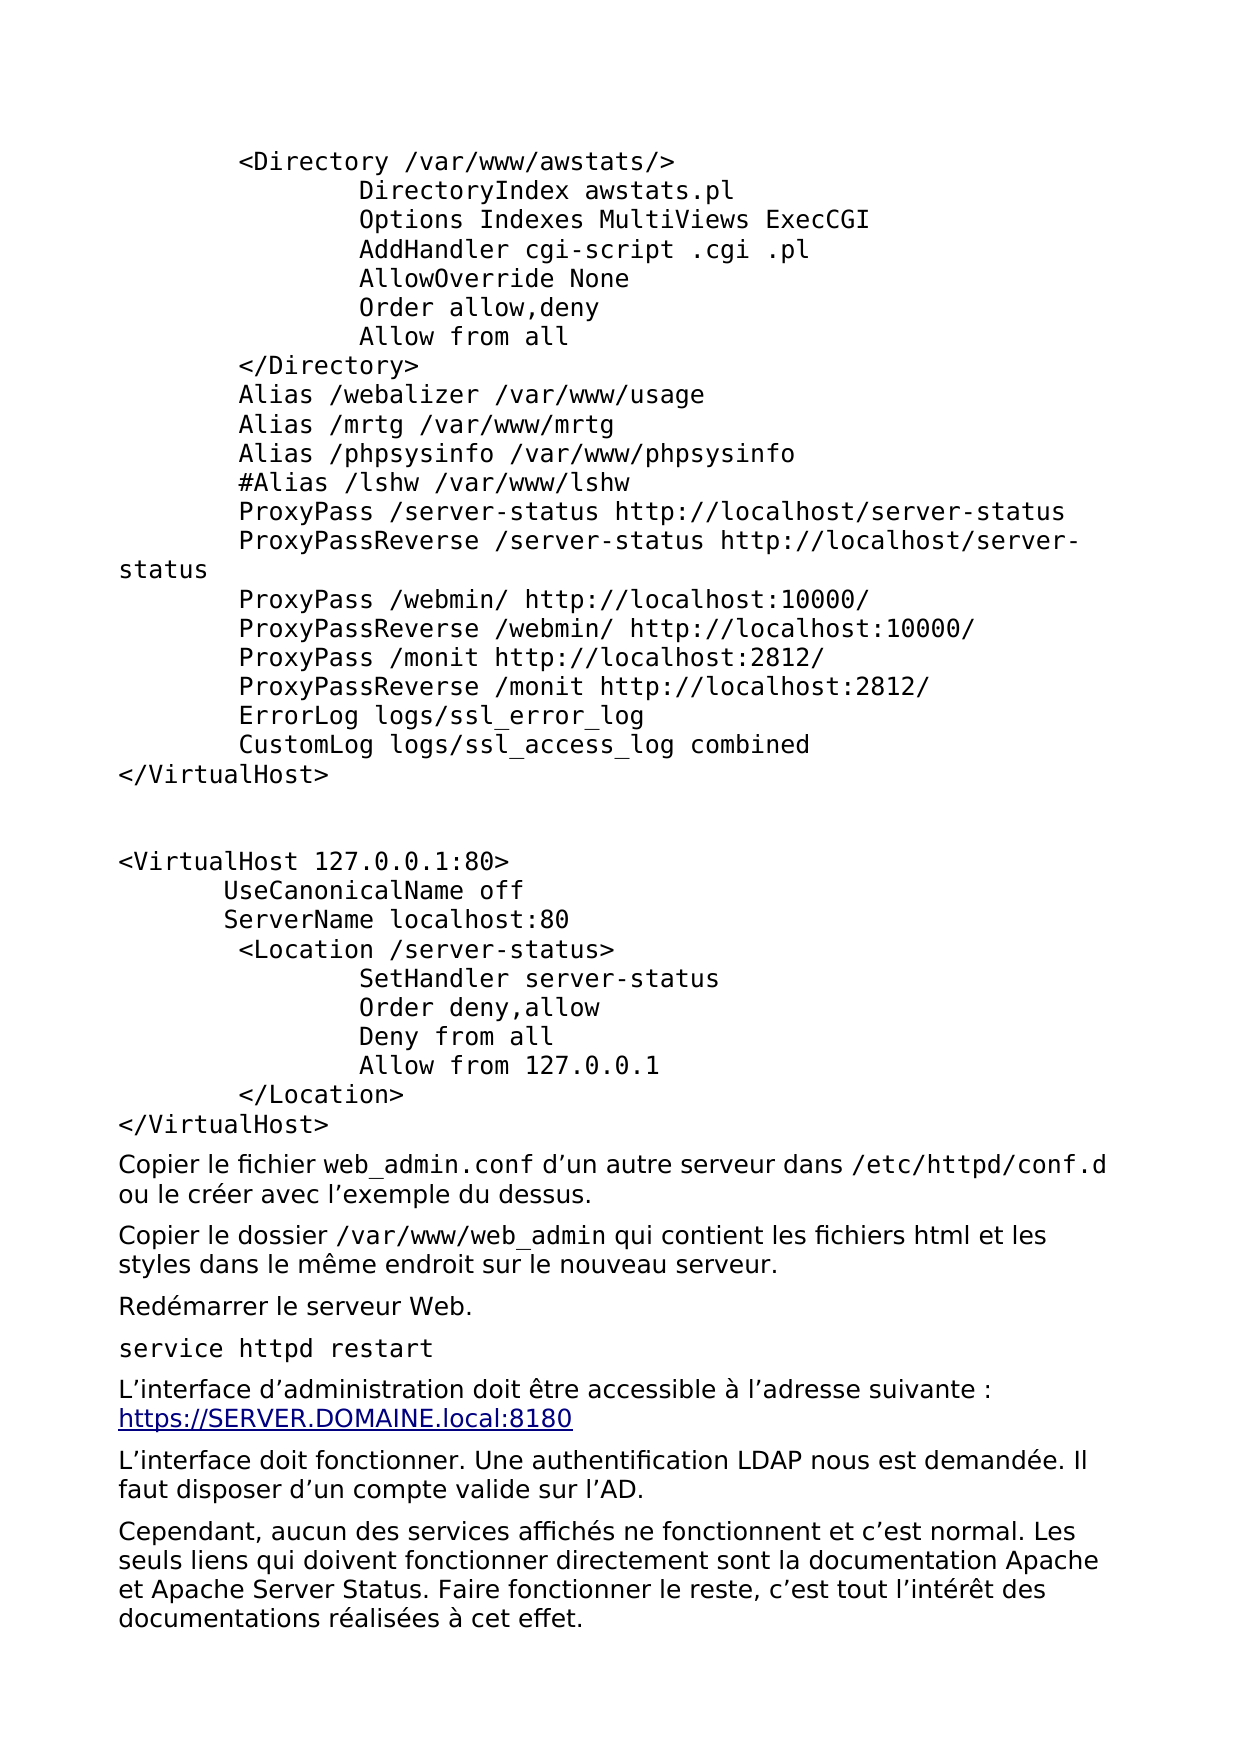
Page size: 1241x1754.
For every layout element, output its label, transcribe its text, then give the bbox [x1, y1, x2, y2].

text L’interface d’administration doit être accessible à l’adresse suivante : https://SERVER.DOMAINE.local:8180 [118, 1375, 1122, 1433]
text Copier le dossier /var/www/web_admin qui contient les fichiers html et les styles dans le même endroit sur le nouveau serveur. [118, 1222, 1122, 1280]
text L’interface doit fonctionner. Une authentification LDAP nous est demandée. Il faut disposer d’un compte valide sur l’AD. [118, 1446, 1122, 1504]
text Redémarrer le serveur Web. [118, 1292, 1122, 1322]
text service httpd restart [118, 1334, 1122, 1363]
text Copier le fichier web_admin.conf d’un autre serveur dans /etc/httpd/conf.d ou le créer avec l’exemple du dessus. [118, 1151, 1122, 1209]
text <Directory /var/www/awstats/> DirectoryIndex awstats.pl Options Indexes MultiViews ExecCGI AddHandler cgi-script .cgi .pl AllowOverride None Order allow,deny Allow from all </Directory> Alias /webalizer /var/www/usage Alias /mrtg /var/www/mrtg Alias /phpsysinfo /var/www/phpsysinfo #Alias /lshw /var/www/lshw ProxyPass /server-status http://localhost/server-status ProxyPassReverse /server-status http://localhost/server-status ProxyPass /webmin/ http://localhost:10000/ ProxyPassReverse /webmin/ http://localhost:10000/ ProxyPass /monit http://localhost:2812/ ProxyPassReverse /monit http://localhost:2812/ ErrorLog logs/ssl_error_log CustomLog logs/ssl_access_log combined </VirtualHost> <VirtualHost 127.0.0.1:80> UseCanonicalName off ServerName localhost:80 <Location /server-status> SetHandler server-status Order deny,allow Deny from all Allow from 127.0.0.1 </Location> </VirtualHost> [118, 118, 1122, 1139]
text Cependant, aucun des services affichés ne fonctionnent et c’est normal. Les seuls liens qui doivent fonctionner directement sont la documentation Apache et Apache Server Status. Faire fonctionner le reste, c’est tout l’intérêt des documentations réalisées à cet effet. [118, 1517, 1122, 1633]
